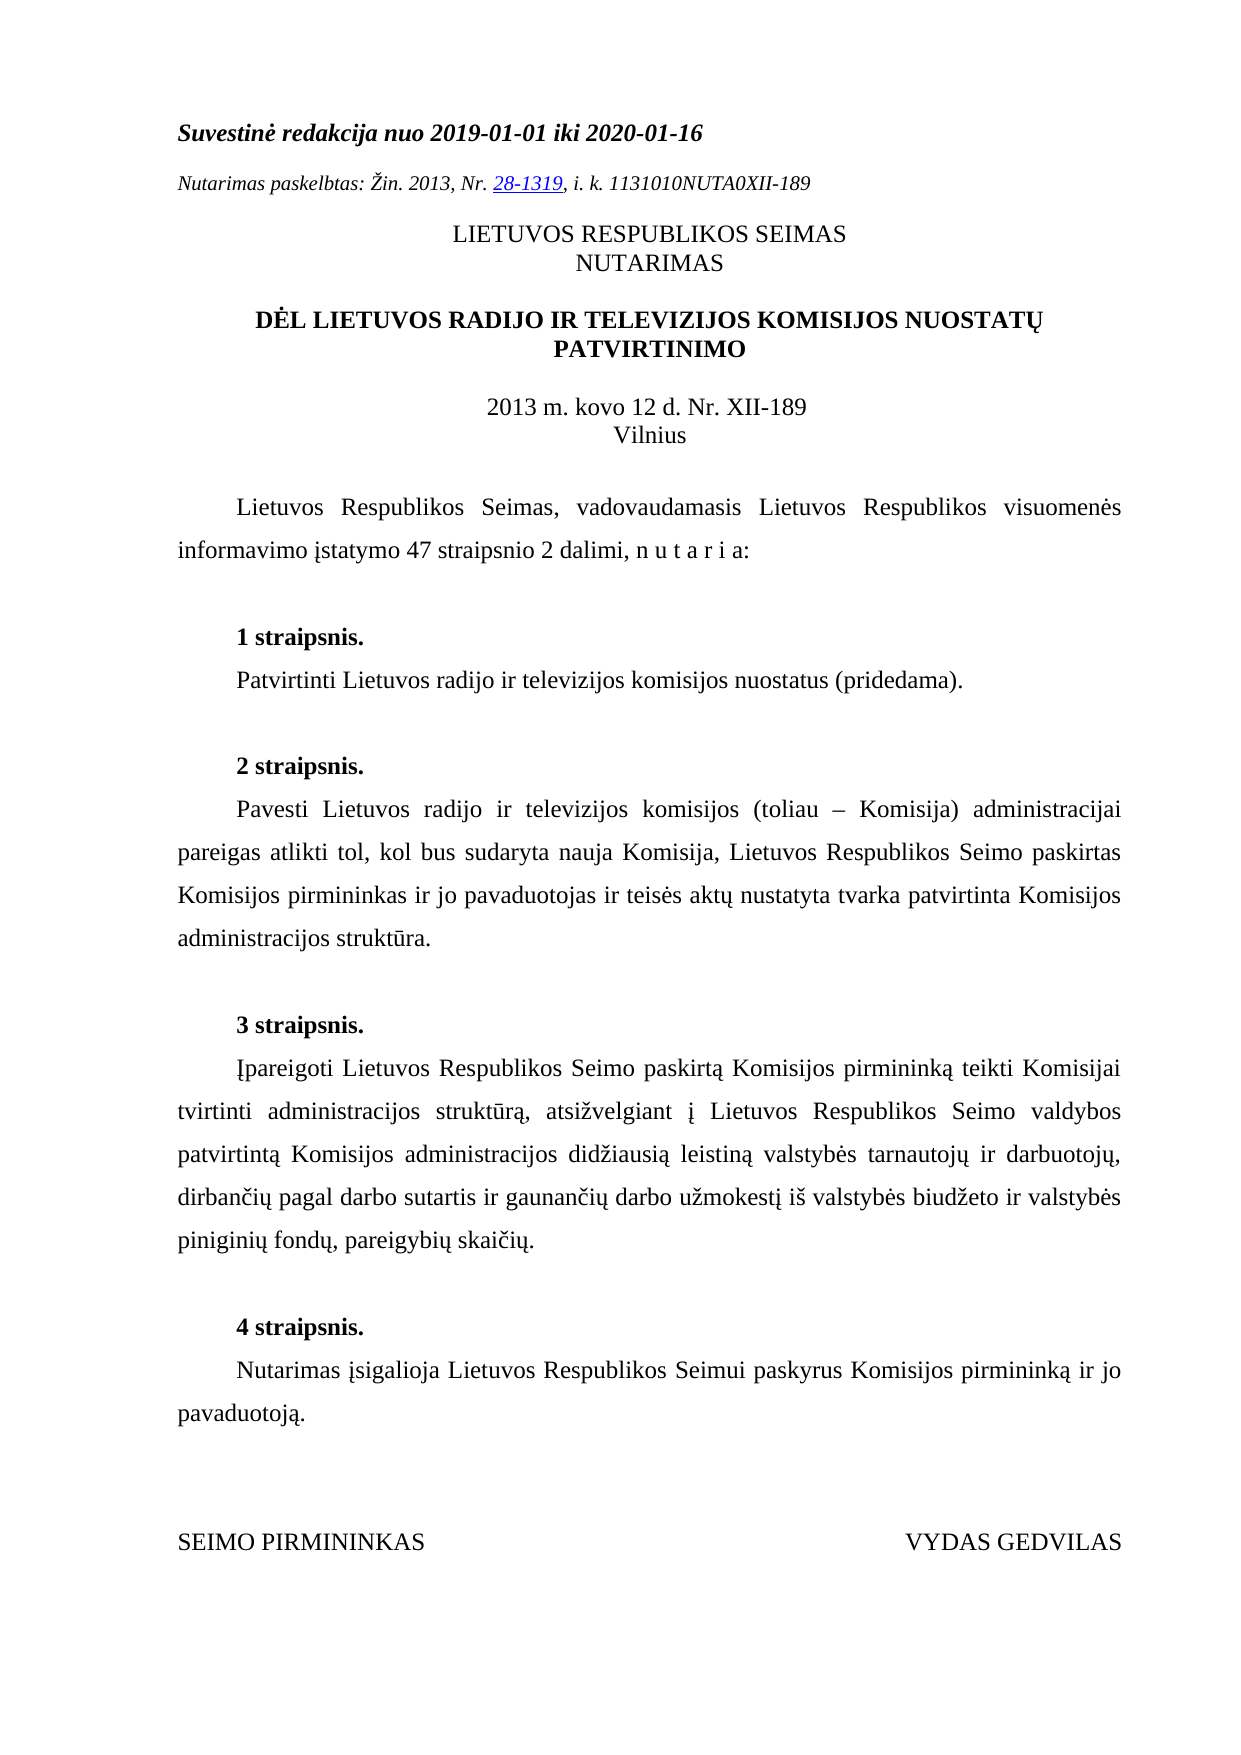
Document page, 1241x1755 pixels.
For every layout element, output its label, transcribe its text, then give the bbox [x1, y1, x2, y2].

text Lietuvos Respublikos Seimas, vadovaudamasis Lietuvos Respublikos visuomenės informavimo įstatymo 47 straipsnio 2 dalimi, n u t a r i a: [177, 492, 1122, 564]
text 2 straipsnis. [177, 751, 1122, 780]
text Nutarimas įsigalioja Lietuvos Respublikos Seimui paskyrus Komisijos pirmininką ir jo pavaduotoją. [177, 1355, 1122, 1427]
text Vilnius [177, 420, 1122, 449]
text 1 straipsnis. [177, 622, 1122, 650]
text 3 straipsnis. [177, 1010, 1122, 1038]
text Suvestinė redakcija nuo 2019-01-01 iki 2020-01-16 [177, 118, 1122, 147]
text Pavesti Lietuvos radijo ir televizijos komisijos (toliau – Komisija) administracijai pareigas atlikti tol, kol bus sudaryta nauja Komisija, Lietuvos Respublikos Seimo paskirtas Komisijos pirmininkas ir jo pavaduotojas ir teisės aktų nustatyta tvarka patvirtinta Komisijos administracijos struktūra. [177, 794, 1122, 952]
text 4 straipsnis. [177, 1312, 1122, 1340]
text Įpareigoti Lietuvos Respublikos Seimo paskirtą Komisijos pirmininką teikti Komisijai tvirtinti administracijos struktūrą, atsižvelgiant į Lietuvos Respublikos Seimo valdybos patvirtintą Komisijos administracijos didžiausią leistiną valstybės tarnautojų ir darbuotojų, dirbančių pagal darbo sutartis ir gaunančių darbo užmokestį iš valstybės biudžeto ir valstybės piniginių fondų, pareigybių skaičių. [177, 1053, 1122, 1254]
text DĖL LIETUVOS RADIJO IR TELEVIZIJOS KOMISIJOS NUOSTATŲ PATVIRTINIMO [177, 305, 1122, 363]
text SEIMO PIRMININKAS VYDAS GEDVILAS [177, 1527, 1122, 1556]
text Nutarimas paskelbtas: Žin. 2013, Nr. 28-1319, i. k. 1131010NUTA0XII-189 [177, 171, 1122, 195]
text 2013 m. kovo 12 d. Nr. XII-189 [177, 392, 1122, 420]
text NUTARIMAS [177, 248, 1122, 277]
text LIETUVOS RESPUBLIKOS SEIMAS [177, 219, 1122, 248]
text Patvirtinti Lietuvos radijo ir televizijos komisijos nuostatus (pridedama). [177, 665, 1122, 693]
